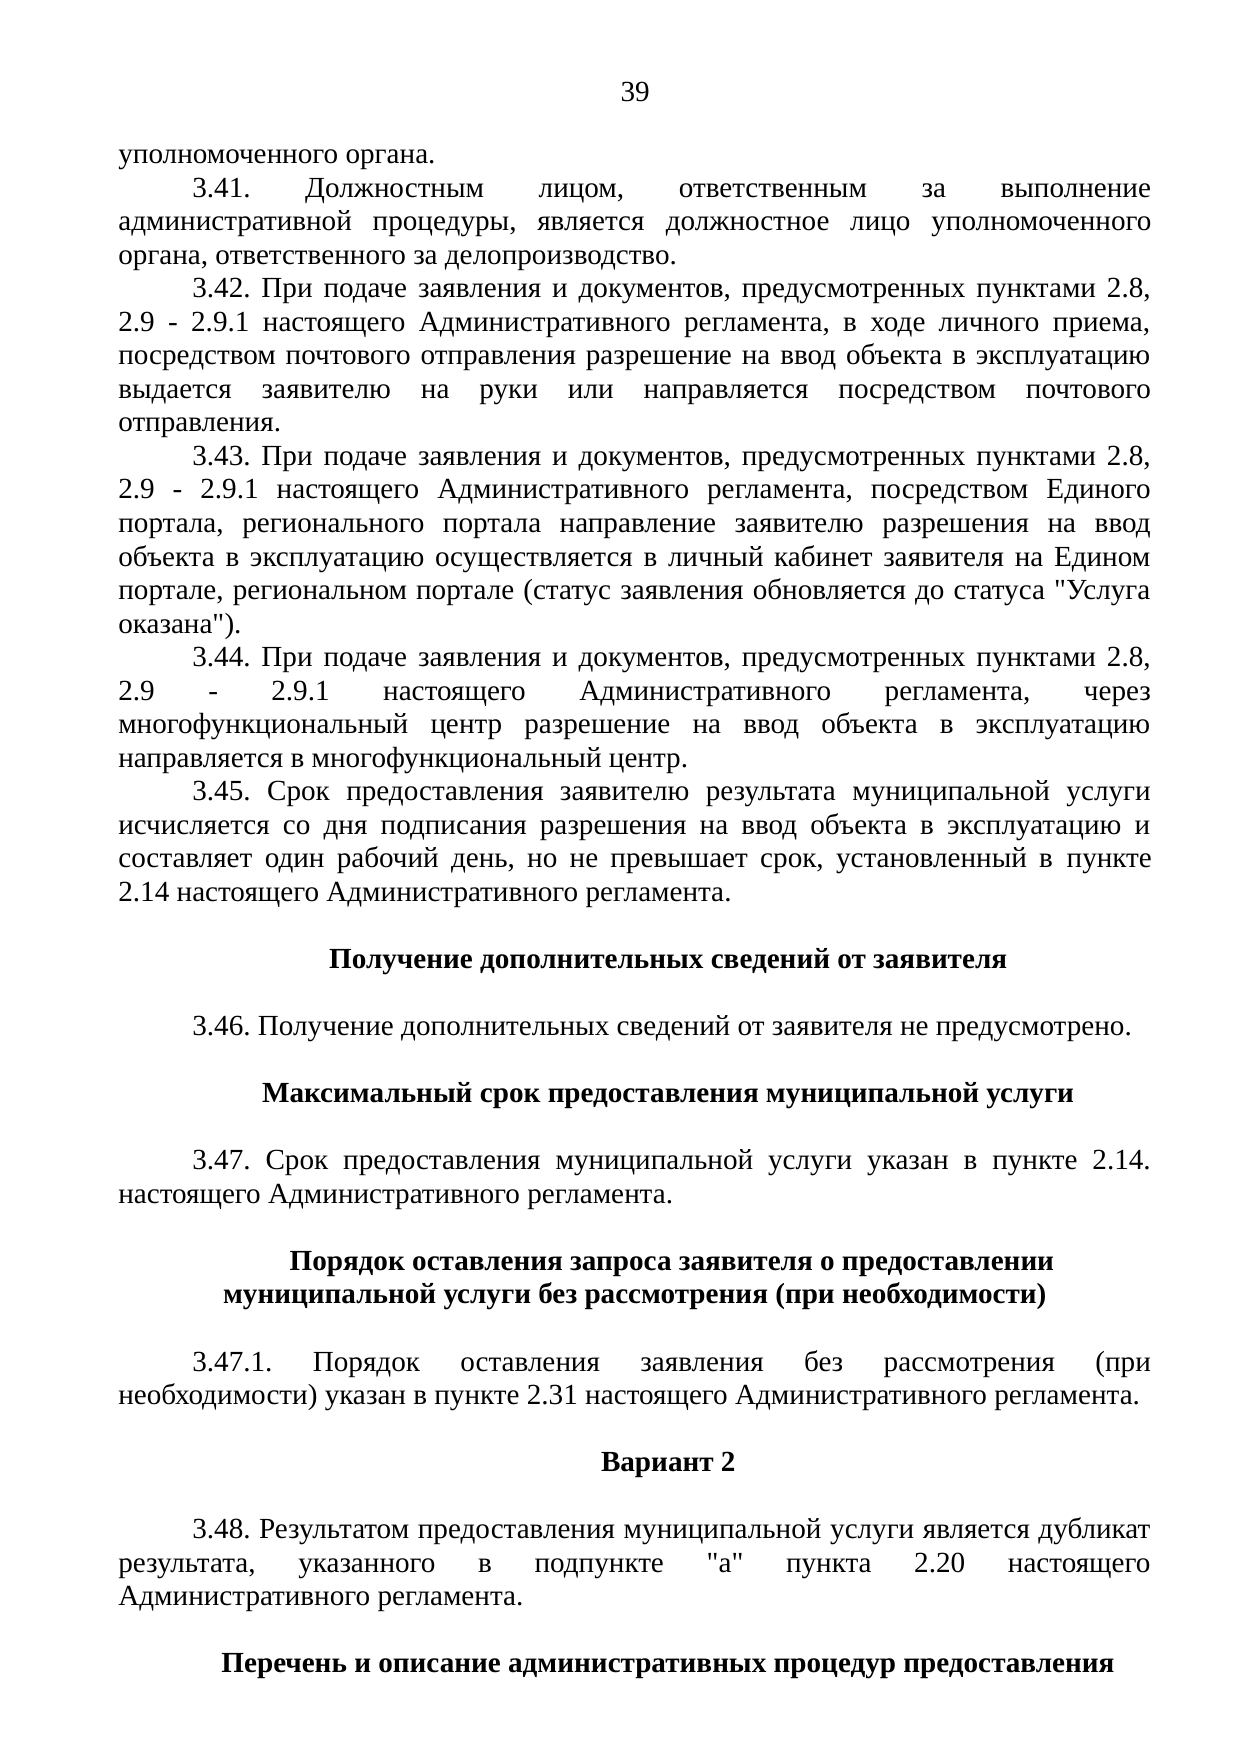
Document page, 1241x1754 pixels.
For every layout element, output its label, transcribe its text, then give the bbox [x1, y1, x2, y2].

text 3.45. Срок предоставления заявителю результата муниципальной услуги исчисляется со дня подписания разрешения на ввод объекта в эксплуатацию и составляет один рабочий день, но не превышает срок, установленный в пункте 2.14 настоящего Административного регламента. [118, 773, 1152, 908]
text Вариант 2 [118, 1444, 1152, 1478]
text 3.47.1. Порядок оставления заявления без рассмотрения (при необходимости) указан в пункте 2.31 настоящего Административного регламента. [118, 1344, 1152, 1411]
text 3.41. Должностным лицом, ответственным за выполнение административной процедуры, является должностное лицо уполномоченного органа, ответственного за делопроизводство. [118, 170, 1152, 270]
text 3.46. Получение дополнительных сведений от заявителя не предусмотрено. [118, 1008, 1152, 1042]
text 3.42. При подаче заявления и документов, предусмотренных пунктами 2.8, 2.9 - 2.9.1 настоящего Административного регламента, в ходе личного приема, посредством почтового отправления разрешение на ввод объекта в эксплуатацию выдается заявителю на руки или направляется посредством почтового отправления. [118, 270, 1152, 438]
text Порядок оставления запроса заявителя о предоставлении муниципальной услуги без рассмотрения (при необходимости) [118, 1243, 1152, 1310]
text 3.47. Срок предоставления муниципальной услуги указан в пункте 2.14. настоящего Административного регламента. [118, 1142, 1152, 1209]
text Максимальный срок предоставления муниципальной услуги [118, 1075, 1152, 1109]
text Перечень и описание административных процедур предоставления [118, 1646, 1152, 1679]
text Получение дополнительных сведений от заявителя [118, 941, 1152, 975]
text 3.48. Результатом предоставления муниципальной услуги является дубликат результата, указанного в подпункте "а" пункта 2.20 настоящего Административного регламента. [118, 1511, 1152, 1612]
text уполномоченного органа. [118, 136, 1152, 170]
text 3.43. При подаче заявления и документов, предусмотренных пунктами 2.8, 2.9 - 2.9.1 настоящего Административного регламента, посредством Единого портала, регионального портала направление заявителю разрешения на ввод объекта в эксплуатацию осуществляется в личный кабинет заявителя на Едином портале, региональном портале (статус заявления обновляется до статуса "Услуга оказана"). [118, 438, 1152, 639]
text 3.44. При подаче заявления и документов, предусмотренных пунктами 2.8, 2.9 - 2.9.1 настоящего Административного регламента, через многофункциональный центр разрешение на ввод объекта в эксплуатацию направляется в многофункциональный центр. [118, 639, 1152, 773]
